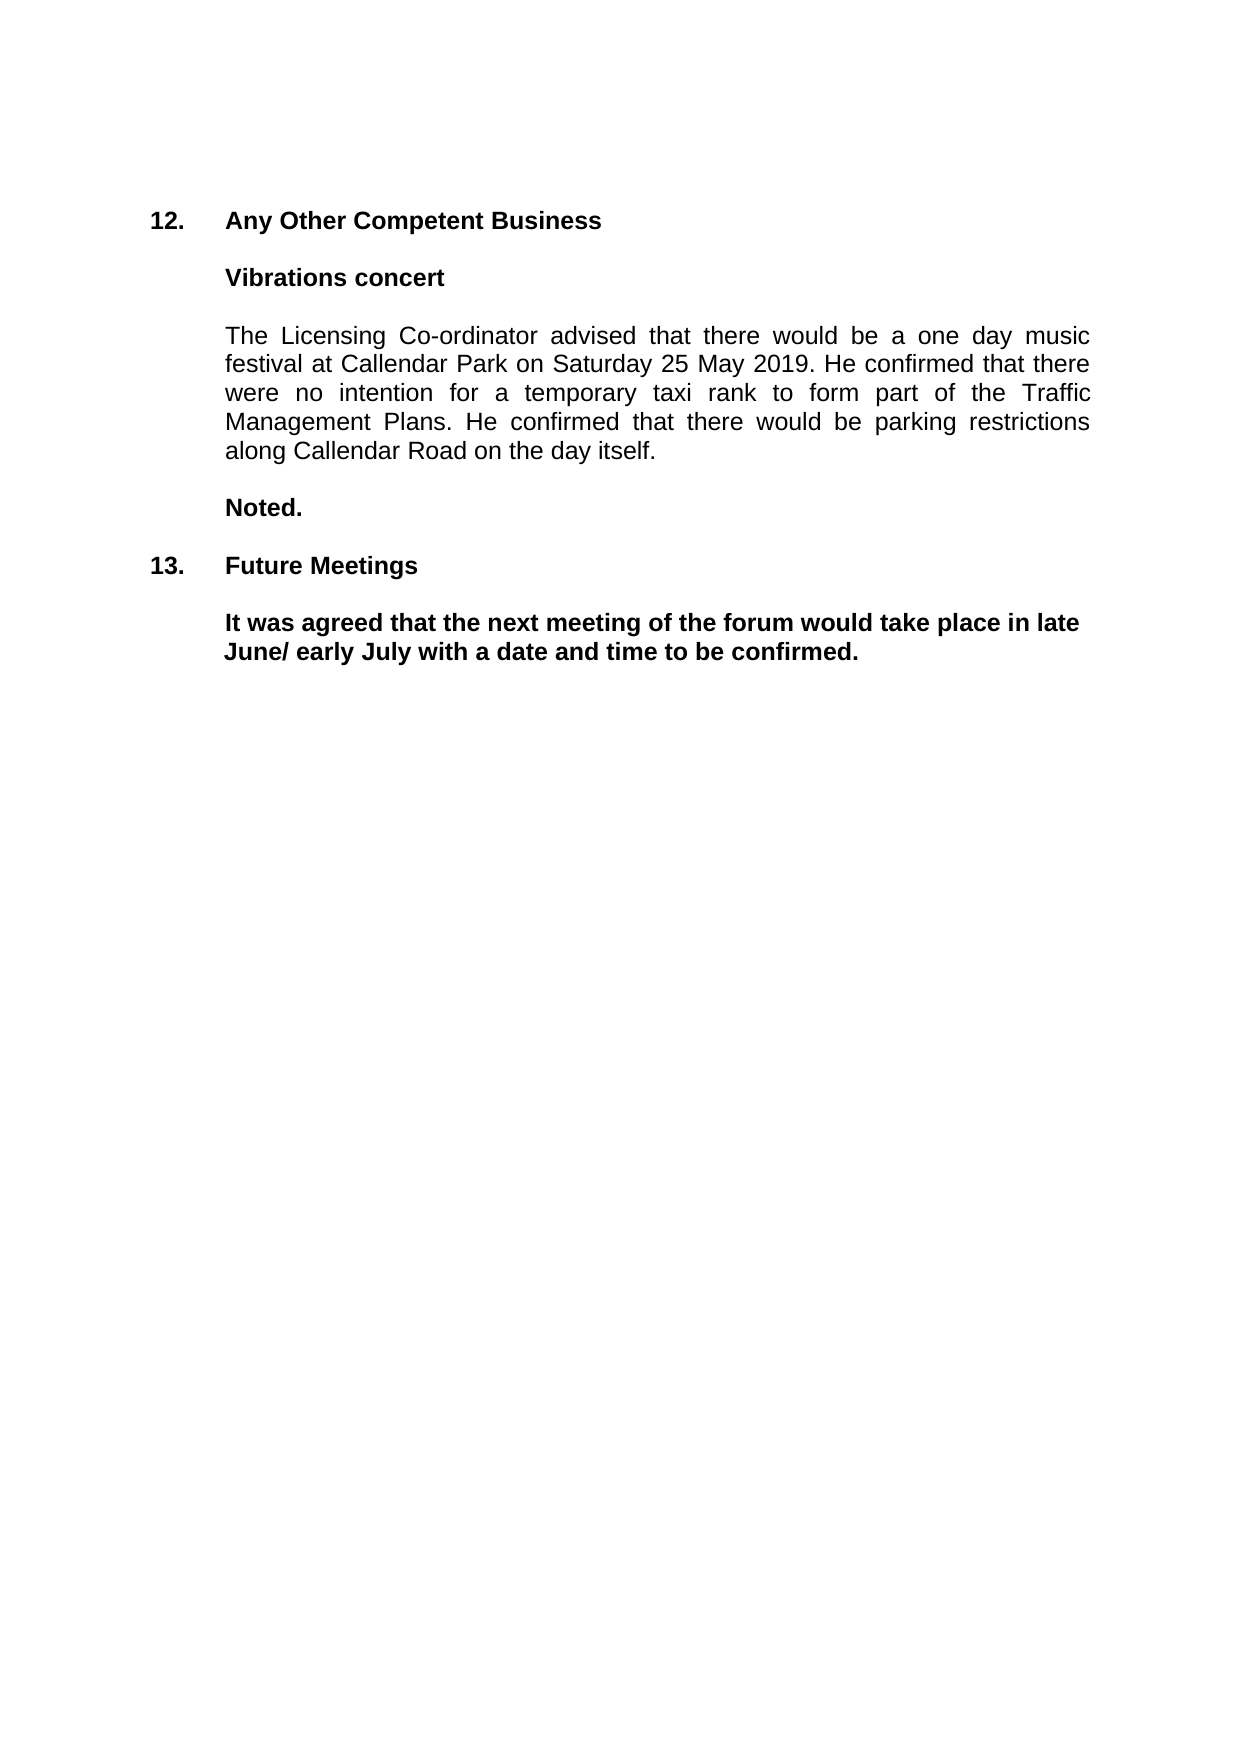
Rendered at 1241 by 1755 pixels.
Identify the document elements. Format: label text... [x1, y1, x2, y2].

text Noted. [225, 493, 1103, 522]
text The Licensing Co-ordinator advised that there would be a one day music festival at Callendar Park on Saturday 25 May 2019. He confirmed that there were no intention for a temporary taxi rank to form part of the Traffic Management Plans. He confirmed that there would be parking restrictions along Callendar Road on the day itself. [225, 321, 1091, 464]
text It was agreed that the next meeting of the forum would take place in late June/ early July with a date and time to be confirmed. [224, 608, 1083, 666]
list Future Meetings [150, 551, 1103, 579]
list Any Other Competent Business Vibrations concert [150, 206, 602, 292]
